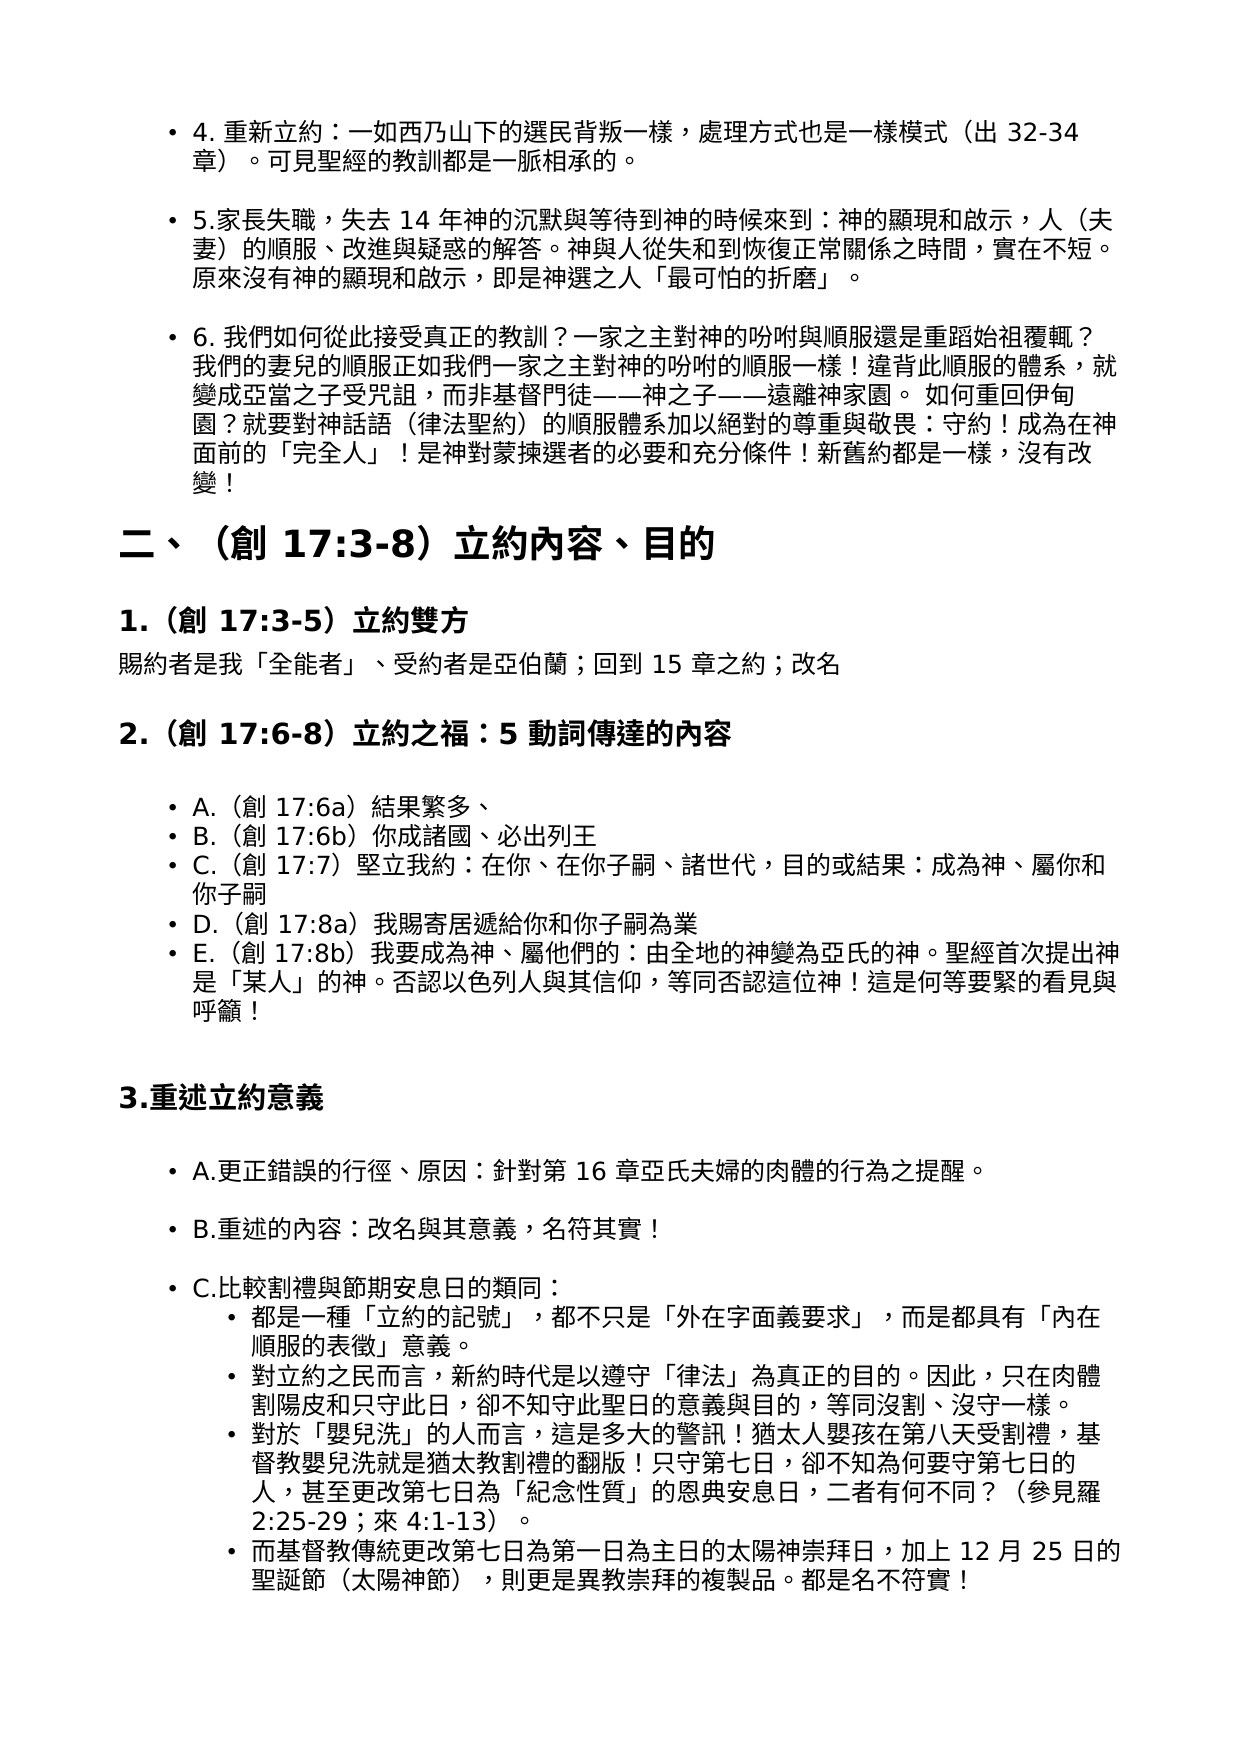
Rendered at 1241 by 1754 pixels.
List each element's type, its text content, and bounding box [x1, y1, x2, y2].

list 6. 我們如何從此接受真正的教訓？一家之主對神的吩咐與順服還是重蹈始祖覆輒？我們的妻兒的順服正如我們一家之主對神的吩咐的順服一樣！違背此順服的體系，就變成亞當之子受咒詛，而非基督門徒——神之子——遠離神家園。 如何重回伊甸園？就要對神話語（律法聖約）的順服體系加以絕對的尊重與敬畏：守約！成為在神面前的「完全人」！是神對蒙揀選者的必要和充分條件！新舊約都是一樣，沒有改變！ [177, 323, 1122, 498]
list A.更正錯誤的行徑、原因：針對第 16 章亞氏夫婦的肉體的行為之提醒。 [177, 1157, 1122, 1186]
list 對立約之民而言，新約時代是以遵守「律法」為真正的目的。因此，只在肉體割陽皮和只守此日，卻不知守此聖日的意義與目的，等同沒割、沒守一樣。 [236, 1362, 1122, 1420]
subtitle 3.重述立約意義 [118, 1081, 1122, 1115]
list B.（創 17:6b）你成諸國、必出列王 [177, 822, 1122, 851]
list 都是一種「立約的記號」，都不只是「外在字面義要求」，而是都具有「內在順服的表徵」意義。 [236, 1303, 1122, 1362]
list 5.家長失職，失去 14 年神的沉默與等待到神的時候來到：神的顯現和啟示，人（夫妻）的順服、改進與疑惑的解答。神與人從失和到恢復正常關係之時間，實在不短。原來沒有神的顯現和啟示，即是神選之人「最可怕的折磨」。 [177, 206, 1122, 293]
subtitle 2.（創 17:6-8）立約之福：5 動詞傳達的內容 [118, 717, 1122, 751]
list C.（創 17:7）堅立我約：在你、在你子嗣、諸世代，目的或結果：成為神、屬你和你子嗣 [177, 851, 1122, 910]
list B.重述的內容：改名與其意義，名符其實！ [177, 1216, 1122, 1245]
list A.（創 17:6a）結果繁多、 [177, 793, 1122, 822]
list E.（創 17:8b）我要成為神、屬他們的：由全地的神變為亞氏的神。聖經首次提出神是「某人」的神。否認以色列人與其信仰，等同否認這位神！這是何等要緊的看見與呼籲！ [177, 939, 1122, 1026]
list D.（創 17:8a）我賜寄居遞給你和你子嗣為業 [177, 910, 1122, 939]
text 賜約者是我「全能者」、受約者是亞伯蘭；回到 15 章之約；改名 [118, 651, 1122, 680]
list 對於「嬰兒洗」的人而言，這是多大的警訊！猶太人嬰孩在第八天受割禮，基督教嬰兒洗就是猶太教割禮的翻版！只守第七日，卻不知為何要守第七日的人，甚至更改第七日為「紀念性質」的恩典安息日，二者有何不同？（參見羅 2:25-29；來 4:1-13）。 [236, 1420, 1122, 1537]
list 4. 重新立約：一如西乃山下的選民背叛一樣，處理方式也是一樣模式（出 32-34 章）。可見聖經的教訓都是一脈相承的。 [177, 118, 1122, 176]
subtitle 1.（創 17:3-5）立約雙方 [118, 604, 1122, 638]
list 而基督教傳統更改第七日為第一日為主日的太陽神崇拜日，加上 12 月 25 日的聖誕節（太陽神節），則更是異教崇拜的複製品。都是名不符實！ [236, 1537, 1122, 1595]
subtitle 二、（創 17:3-8）立約內容、目的 [118, 523, 1122, 567]
list C.比較割禮與節期安息日的類同： [177, 1274, 1122, 1303]
